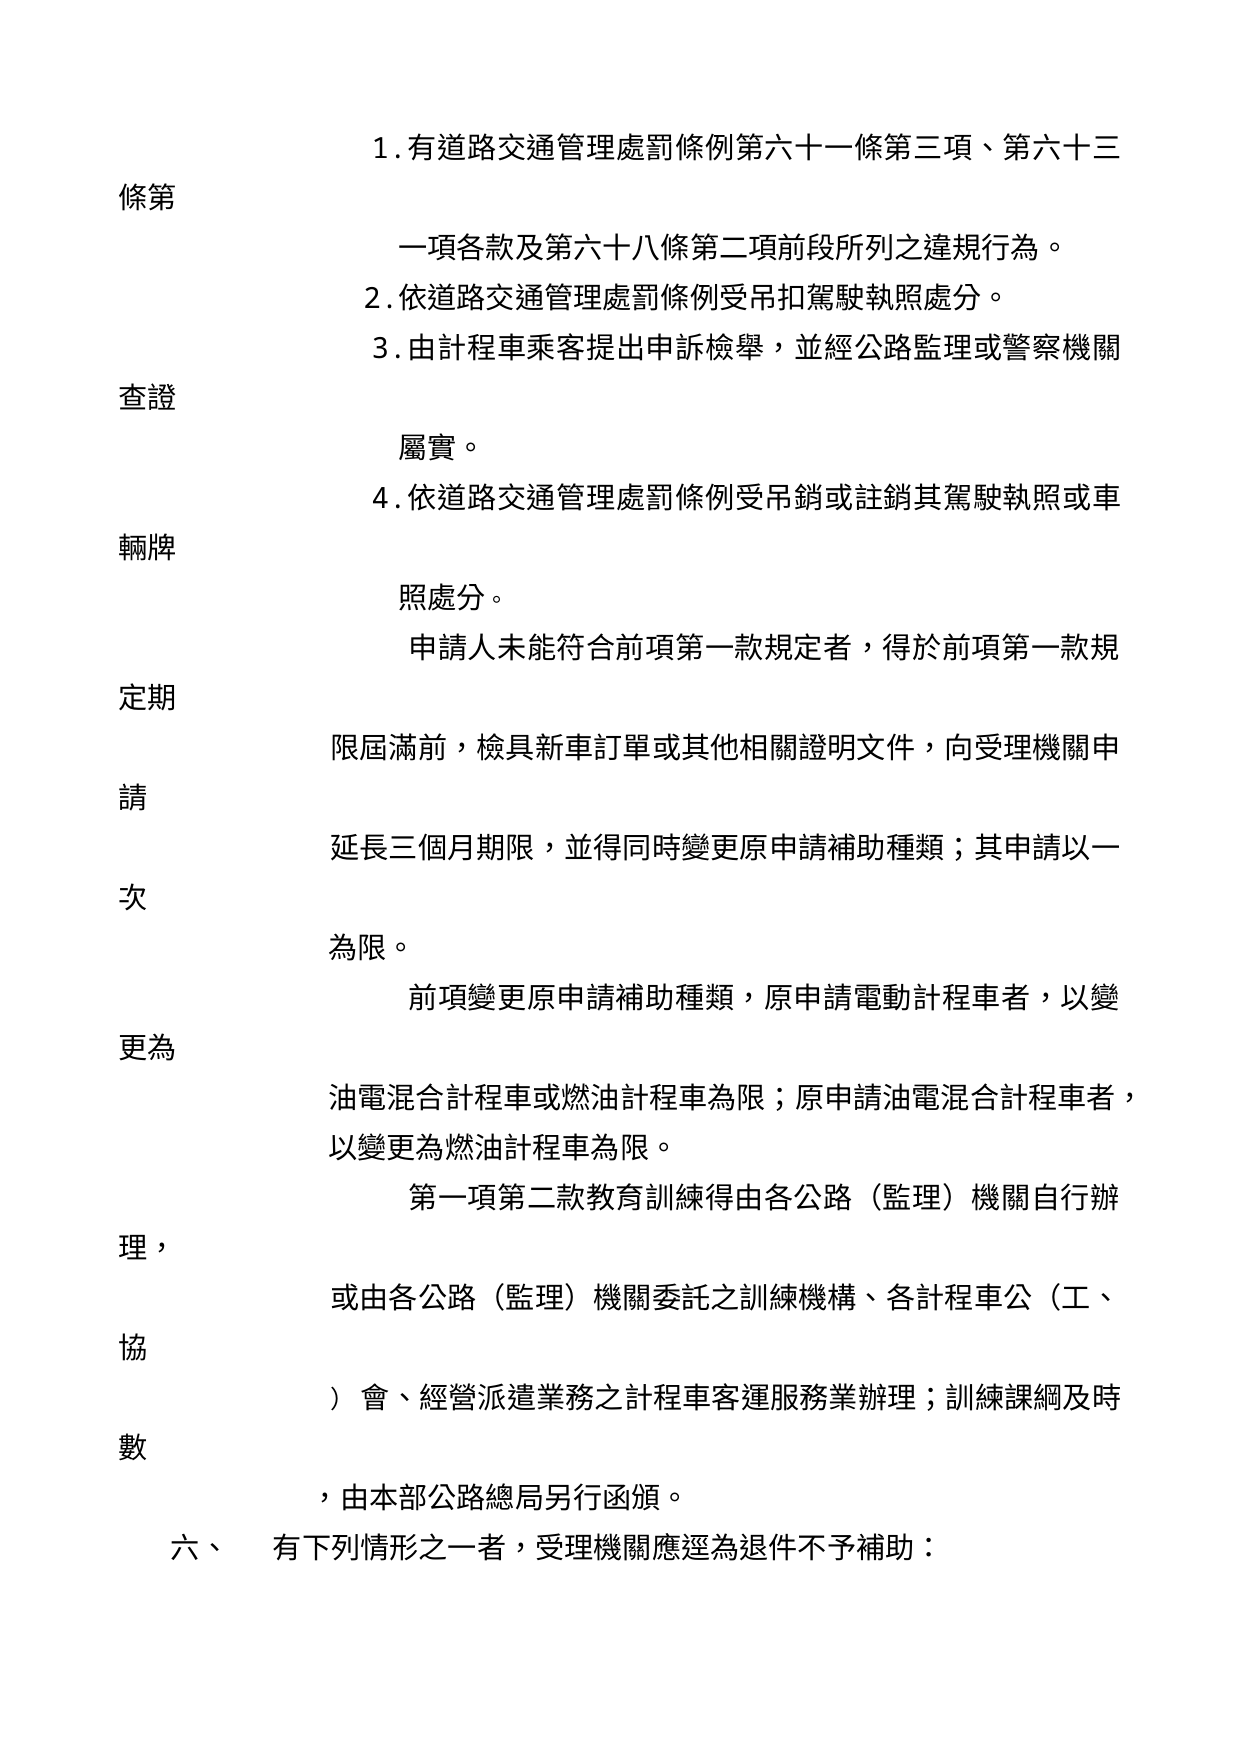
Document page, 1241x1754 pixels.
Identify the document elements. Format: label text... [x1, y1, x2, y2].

text ） 會、經營派遣業務之計程車客運服務業辦理；訓練課綱及時數 [118, 1368, 1122, 1468]
text 2.依道路交通管理處罰條例受吊扣駕駛執照處分。 [118, 268, 1122, 318]
text 照處分。 [118, 568, 1122, 618]
text 限屆滿前，檢具新車訂單或其他相關證明文件，向受理機關申請 [118, 718, 1122, 818]
text 申請人未能符合前項第一款規定者，得於前項第一款規定期 [118, 618, 1122, 718]
text 第一項第二款教育訓練得由各公路（監理）機關自行辦理， [118, 1168, 1122, 1268]
text 為限。 [118, 918, 1122, 968]
text 以變更為燃油計程車為限。 [118, 1118, 1122, 1168]
text 屬實。 [118, 418, 1122, 468]
text 油電混合計程車或燃油計程車為限；原申請油電混合計程車者， [118, 1068, 1122, 1118]
text 1.有道路交通管理處罰條例第六十一條第三項、第六十三條第 [118, 118, 1122, 218]
text 前項變更原申請補助種類，原申請電動計程車者，以變更為 [118, 968, 1122, 1068]
text 延長三個月期限，並得同時變更原申請補助種類；其申請以一次 [118, 818, 1122, 918]
text 或由各公路（監理）機關委託之訓練機構、各計程車公（工、協 [118, 1268, 1122, 1368]
text 一項各款及第六十八條第二項前段所列之違規行為。 [118, 218, 1122, 268]
text 3.由計程車乘客提出申訴檢舉，並經公路監理或警察機關查證 [118, 318, 1122, 418]
text ，由本部公路總局另行函頒。 [118, 1468, 1122, 1518]
text 六、 有下列情形之一者，受理機關應逕為退件不予補助： [118, 1518, 1122, 1568]
text 4.依道路交通管理處罰條例受吊銷或註銷其駕駛執照或車輛牌 [118, 468, 1122, 568]
